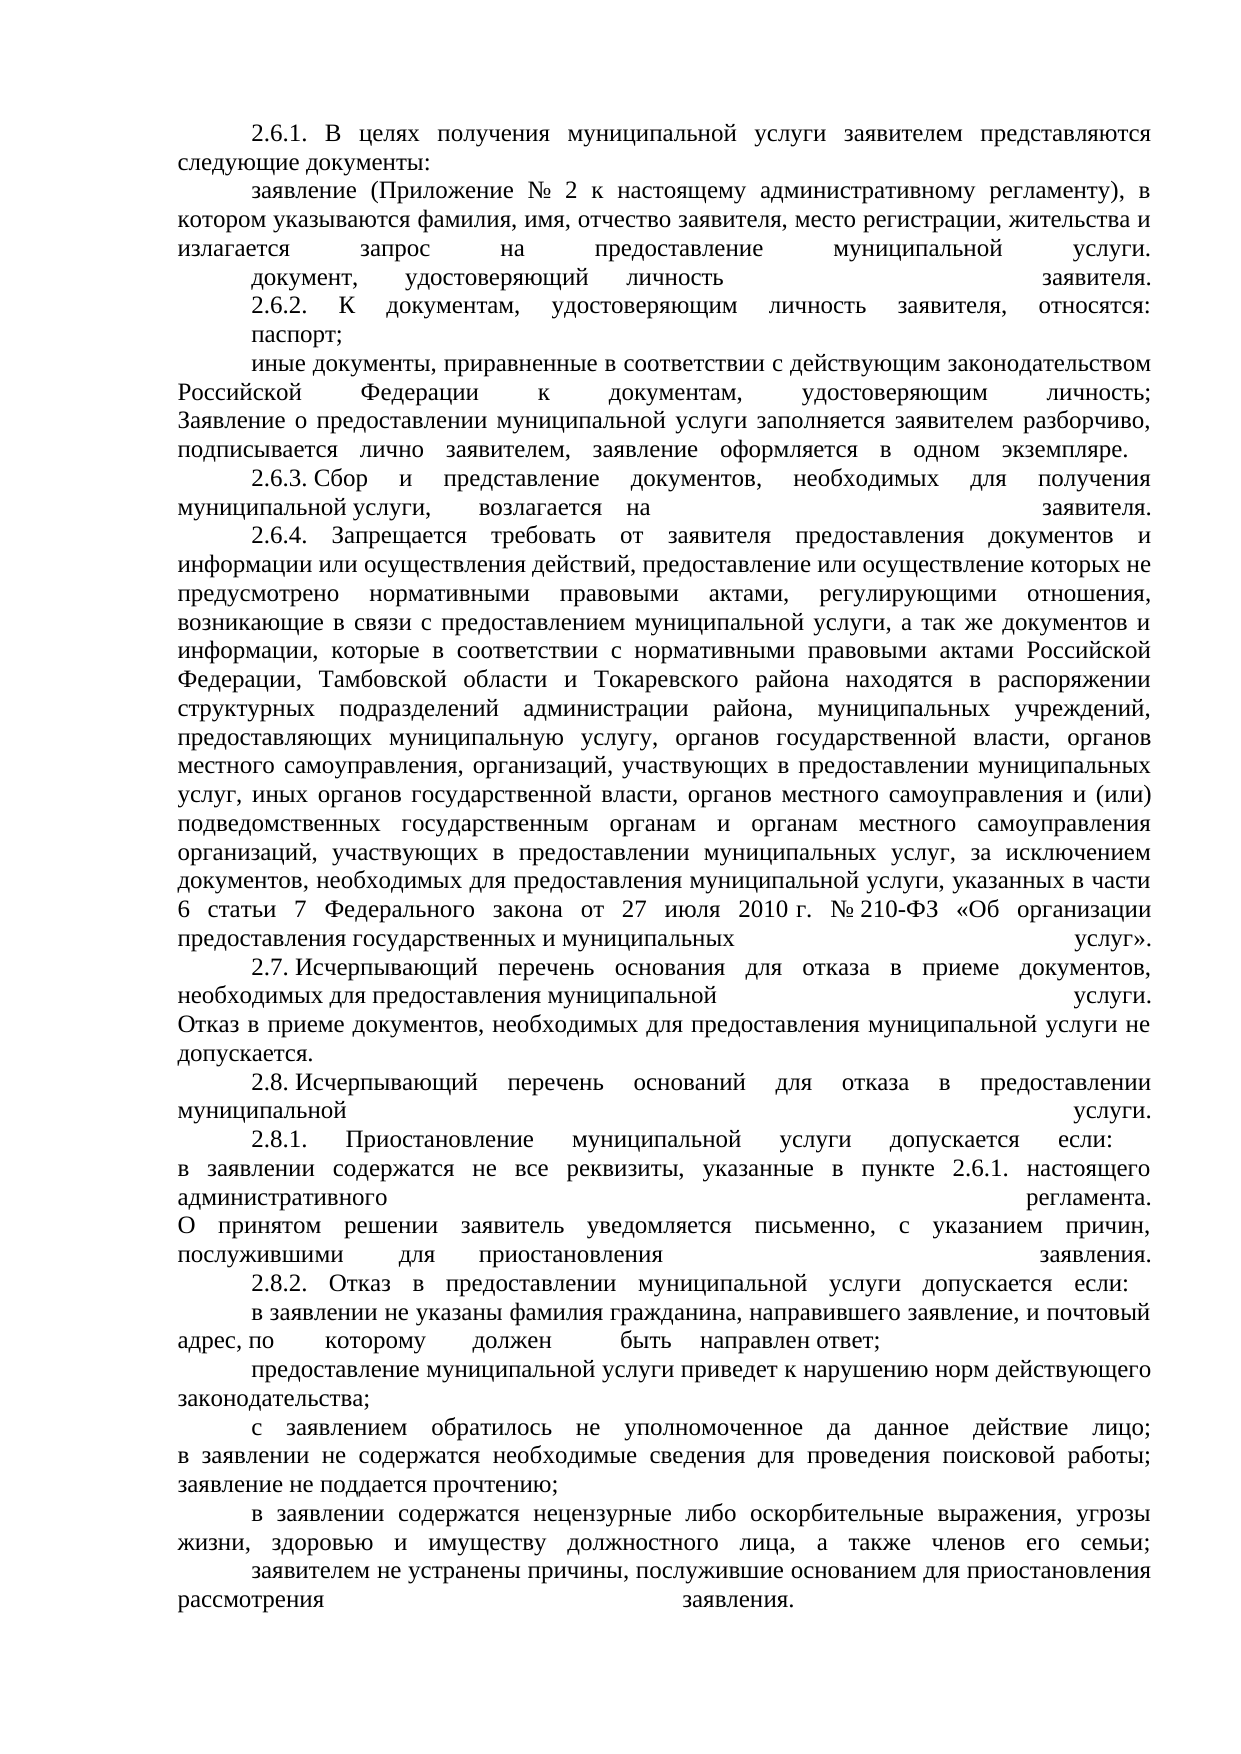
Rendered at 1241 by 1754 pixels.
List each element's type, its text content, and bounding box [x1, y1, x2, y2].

text предоставление муниципальной услуги приведет к нарушению норм действующего законодательства; с заявлением обратилось не уполномоченное да данное действие лицо; в заявлении не содержатся необходимые сведения для проведения поисковой работы; заявление не поддается прочтению; [177, 1354, 1152, 1498]
text 2.6.1. В целях получения муниципальной услуги заявителем представляются следующие документы: [177, 118, 1152, 176]
text в заявлении содержатся нецензурные либо оскорбительные выражения, угрозы жизни, здоровью и имуществу должностного лица, а также членов его семьи; заявителем не устранены причины, послужившие основанием для приостановления рассмотрения заявления. [177, 1498, 1152, 1613]
text заявление (Приложение № 2 к настоящему административному регламенту), в котором указываются фамилия, имя, отчество заявителя, место регистрации, жительства и излагается запрос на предоставление муниципальной услуги. документ, удостоверяющий личность заявителя. 2.6.2. К документам, удостоверяющим личность заявителя, относятся: паспорт; иные документы, приравненные в соответствии с действующим законодательством Российской Федерации к документам, удостоверяющим личность; Заявление о предоставлении муниципальной услуги заполняется заявителем разборчиво, подписывается лично заявителем, заявление оформляется в одном экземпляре. 2.6.3. Сбор и представление документов, необходимых для получения муниципальной услуги, возлагается на заявителя. 2.6.4. Запрещается требовать от заявителя предоставления документов и информации или осуществления действий, предоставление или осуществление которых не предусмотрено нормативными правовыми актами, регулирующими отношения, возникающие в связи с предоставлением муниципальной услуги, а так же документов и информации, которые в соответствии с нормативными правовыми актами Российской Федерации, Тамбовской области и Токаревского района находятся в распоряжении структурных подразделений администрации района, муниципальных учреждений, предоставляющих муни­ципальную услугу, органов государственной власти, органов местного само­управления, организаций, участвующих в предоставлении муниципальных услуг, иных органов государственной власти, органов местного самоуправле­ния и (или) подведомственных государственным органам и органам местного самоуправления организаций, участвующих в предоставлении муниципальных услуг, за исключением документов, необходимых для предоставления муниципальной услуги, указанных в части 6 статьи 7 Федерального закона от 27 июля 2010 г. № 210-ФЗ «Об организации предоставления государственных и муниципальных услуг». 2.7. Исчерпывающий перечень основания для отказа в приеме документов, необходимых для предоставления муниципальной услуги. Отказ в приеме документов, необходимых для предоставления муниципальной услуги не допускается. 2.8. Исчерпывающий перечень оснований для отказа в предоставлении муниципальной услуги. 2.8.1. Приостановление муниципальной услуги допускается если: в заявлении содержатся не все реквизиты, указанные в пункте 2.6.1. настоящего административного регламента. О принятом решении заявитель уведомляется письменно, с указанием причин, послужившими для приостановления заявления. 2.8.2. Отказ в предоставлении муниципальной услуги допускается если: в заявлении не указаны фамилия гражданина, направившего заявление, и почтовый адрес, по которому должен быть направлен ответ; [177, 176, 1152, 1354]
